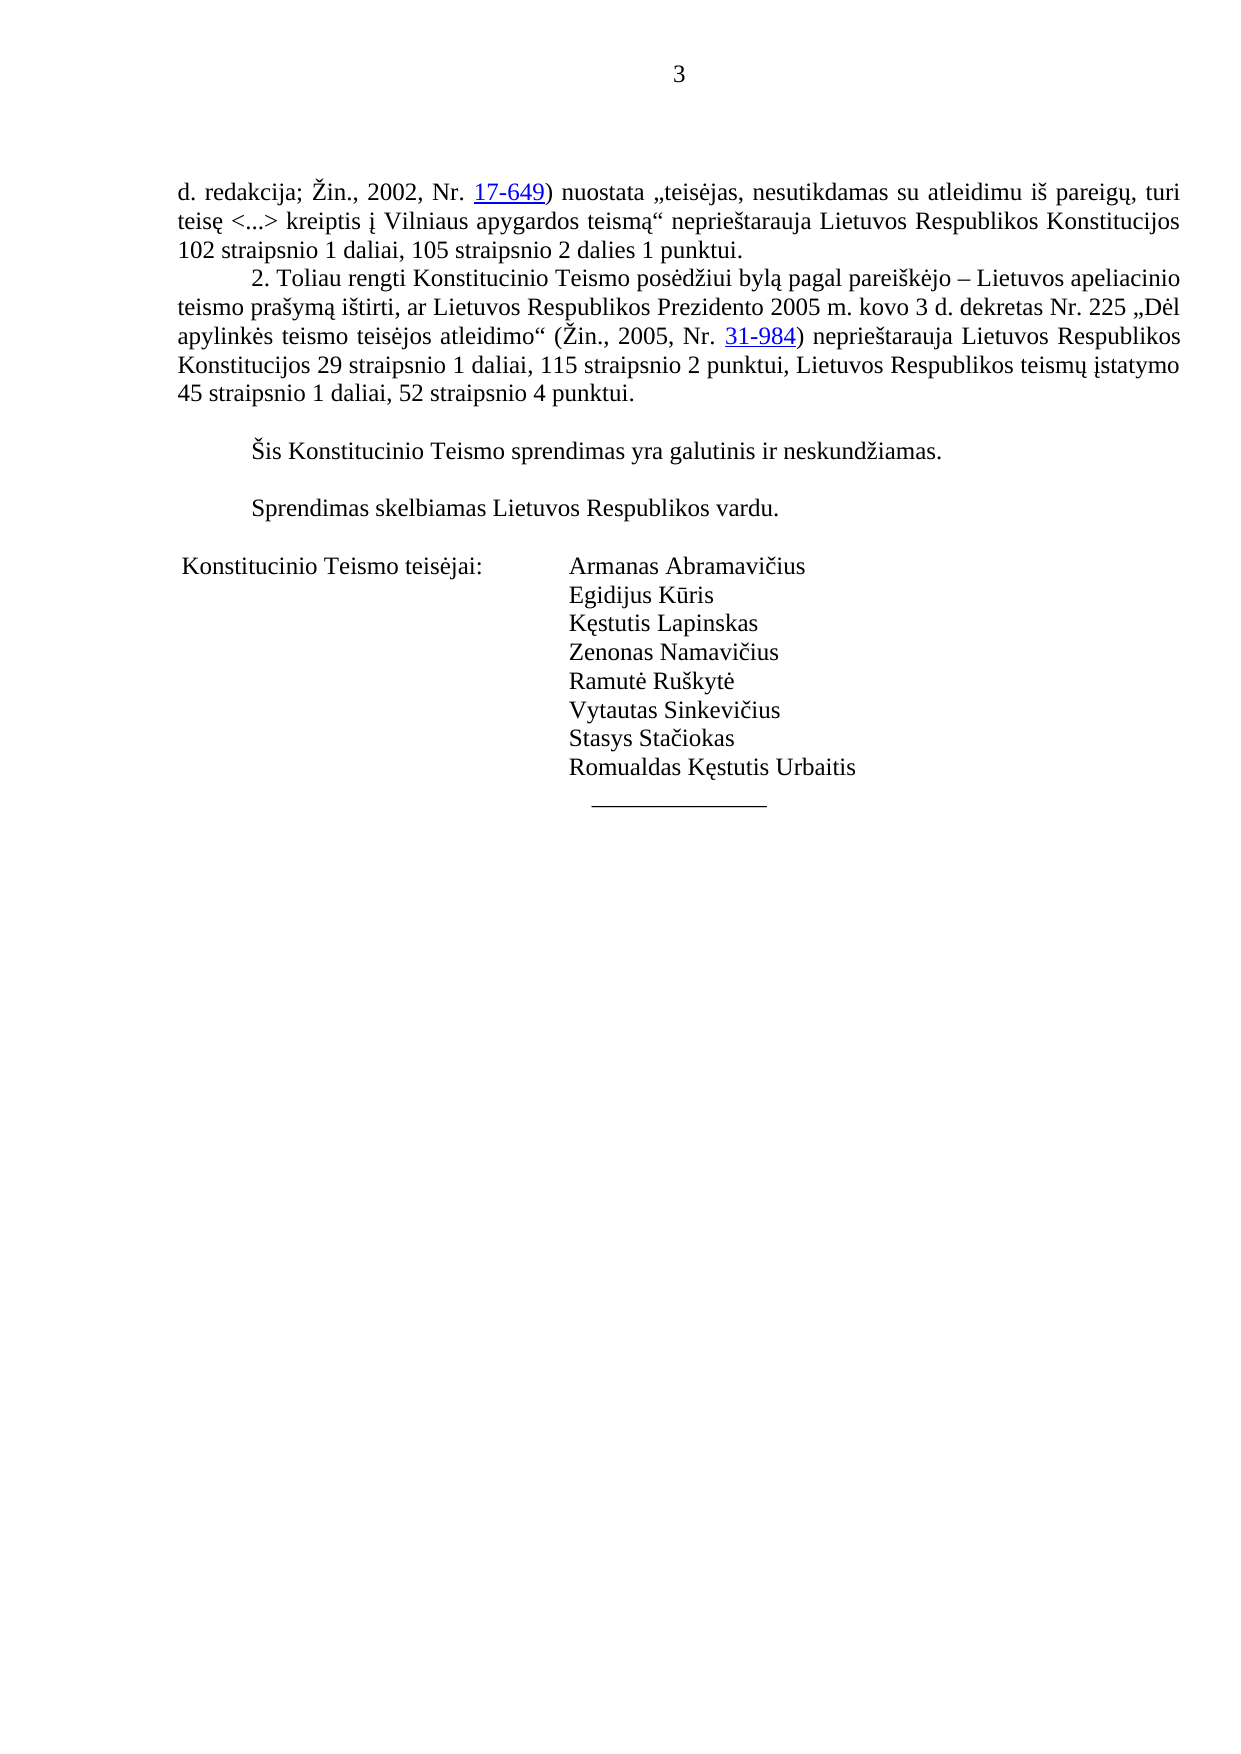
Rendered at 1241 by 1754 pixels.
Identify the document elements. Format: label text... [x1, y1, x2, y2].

table_cell [177, 724, 181, 752]
table_cell [560, 695, 564, 723]
table_cell [560, 609, 564, 637]
table_cell [560, 580, 564, 608]
table_cell [177, 695, 181, 723]
table_cell [177, 752, 181, 781]
text d. redakcija; Žin., 2002, Nr. 17-649) nuostata „teisėjas, nesutikdamas su atleidimu iš pareigų, turi teisę <...> kreiptis į Vilniaus apygardos teismą“ neprieštarauja Lietuvos Respublikos Konstitucijos 102 straipsnio 1 daliai, 105 straipsnio 2 dalies 1 punktui. [177, 177, 1181, 263]
text Šis Konstitucinio Teismo sprendimas yra galutinis ir neskundžiamas. [177, 436, 1181, 465]
text 2. Toliau rengti Konstitucinio Teismo posėdžiui bylą pagal pareiškėjo – Lietuvos apeliacinio teismo prašymą ištirti, ar Lietuvos Respublikos Prezidento 2005 m. kovo 3 d. dekretas Nr. 225 „Dėl apylinkės teismo teisėjos atleidimo“ (Žin., 2005, Nr. 31-984) neprieštarauja Lietuvos Respublikos Konstitucijos 29 straipsnio 1 daliai, 115 straipsnio 2 punktui, Lietuvos Respublikos teismų įstatymo 45 straipsnio 1 daliai, 52 straipsnio 4 punktui. [177, 263, 1181, 407]
table_cell [177, 609, 181, 637]
table_cell [560, 752, 564, 781]
text Sprendimas skelbiamas Lietuvos Respublikos vardu. [177, 493, 1181, 522]
table_cell [560, 637, 564, 666]
text ______________ [177, 781, 1181, 810]
table_cell [560, 666, 564, 695]
table_cell [177, 637, 181, 666]
table_cell [177, 666, 181, 695]
table_cell [177, 580, 181, 608]
table_cell [560, 724, 564, 752]
